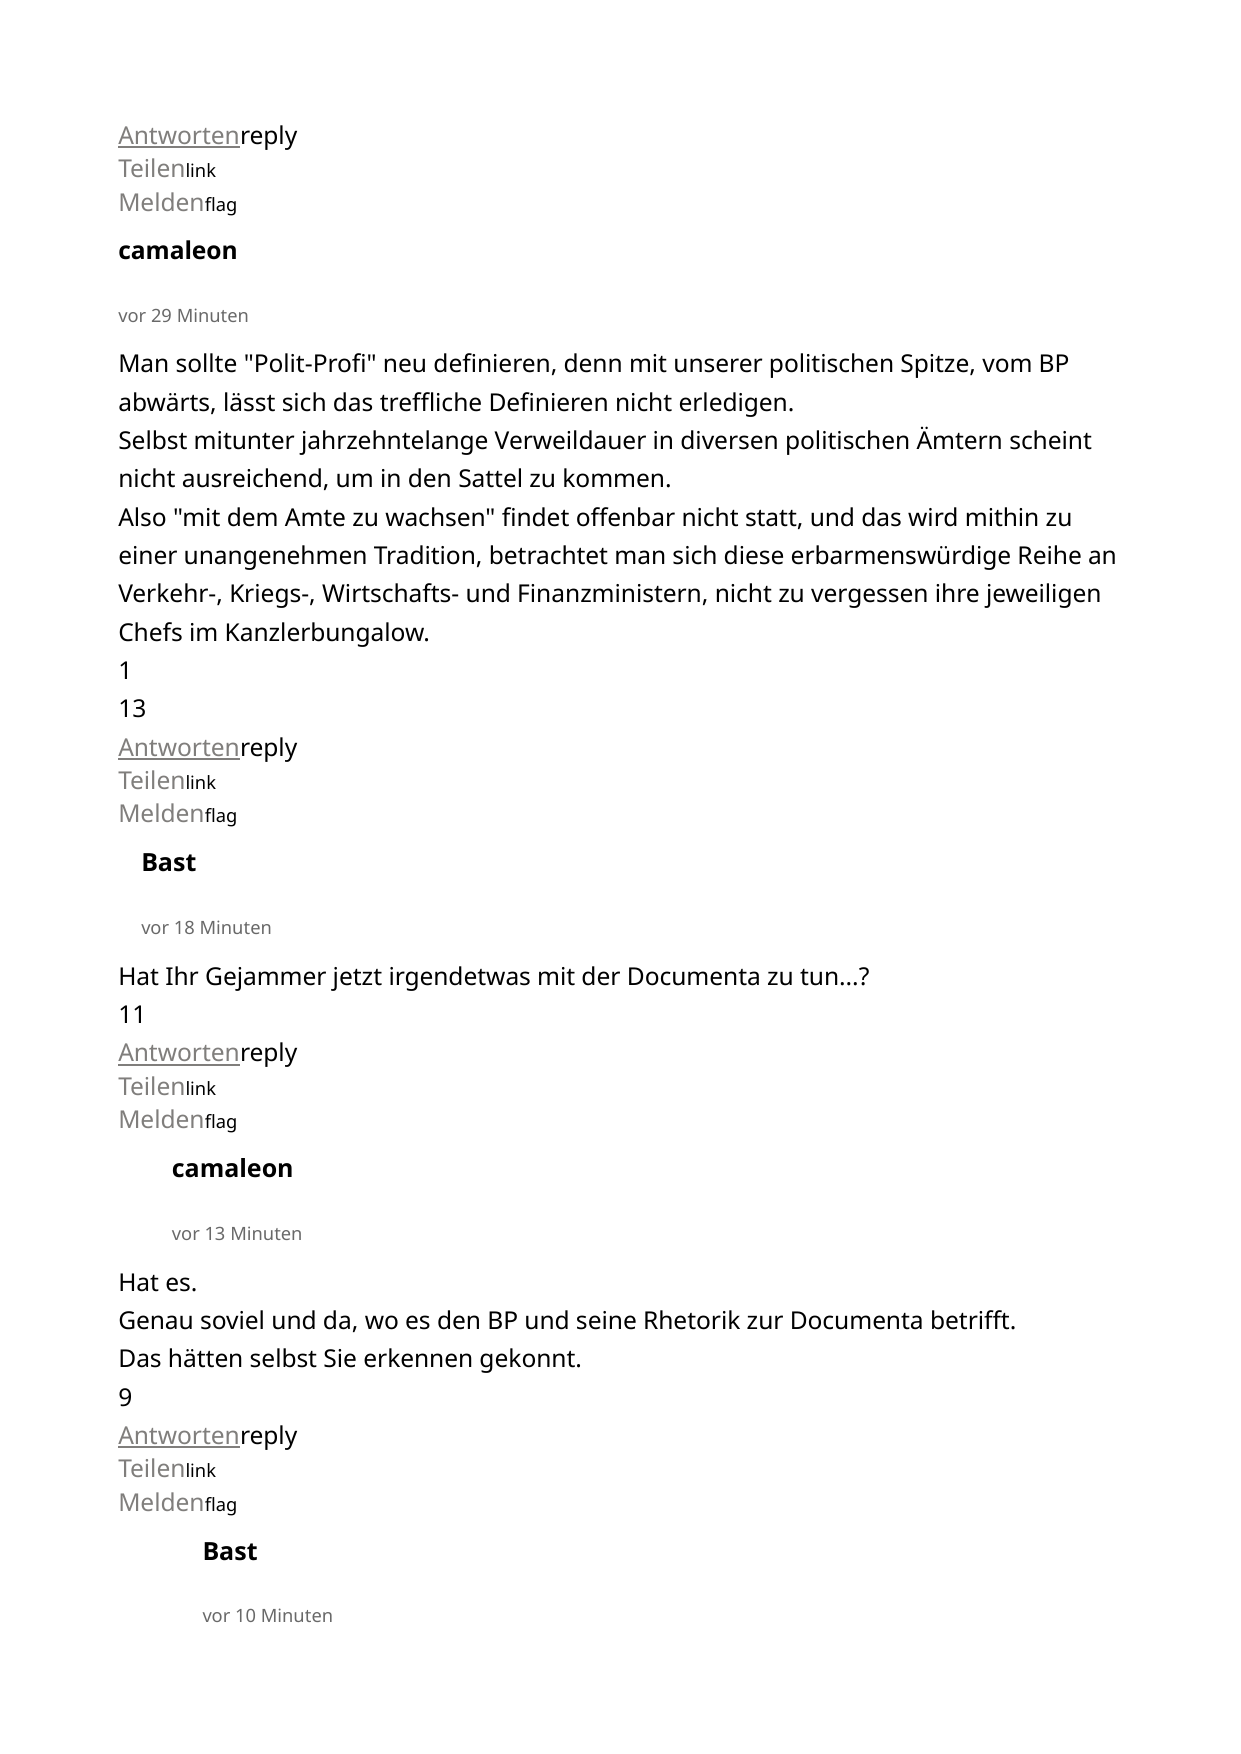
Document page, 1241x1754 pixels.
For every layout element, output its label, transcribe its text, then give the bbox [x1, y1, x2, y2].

text Meldenflag [118, 1485, 1122, 1518]
text 11 [118, 997, 1122, 1031]
text 13 [118, 691, 1122, 725]
text camaleon [172, 1151, 1114, 1185]
text Hat Ihr Gejammer jetzt irgendetwas mit der Documenta zu tun...? [118, 959, 1122, 992]
text Man sollte "Polit-Profi" neu definieren, denn mit unserer politischen Spitze, vom BP abwärts, lässt sich das treffliche Definieren nicht erledigen. Selbst mitunter jahrzehntelange Verweildauer in diversen politischen Ämtern scheint nicht ausreichend, um in den Sattel zu kommen. Also "mit dem Amte zu wachsen" findet offenbar nicht statt, und das wird mithin zu einer unangenehmen Tradition, betrachtet man sich diese erbarmenswürdige Reihe an Verkehr-, Kriegs-, Wirtschafts- und Finanzministern, nicht zu vergessen ihre jeweiligen Chefs im Kanzlerbungalow. [118, 346, 1122, 648]
text Antwortenreply [118, 118, 1122, 151]
text 1 [118, 653, 1122, 686]
text Antwortenreply [118, 1036, 1122, 1069]
text Hat es. Genau soviel und da, wo es den BP und seine Rhetorik zur Documenta betrifft. Das hätten selbst Sie erkennen gekonnt. [118, 1265, 1122, 1375]
text camaleon [118, 233, 1114, 267]
text Meldenflag [118, 1102, 1122, 1136]
text Bast [141, 845, 1114, 879]
text Meldenflag [118, 185, 1122, 218]
text vor 10 Minuten [202, 1603, 1117, 1628]
text Antwortenreply [118, 1418, 1122, 1451]
text Antwortenreply [118, 730, 1122, 763]
text Teilenlink [118, 1069, 1122, 1102]
text Teilenlink [118, 151, 1122, 185]
text vor 29 Minuten [118, 302, 1117, 327]
text vor 18 Minuten [141, 915, 1117, 940]
text Meldenflag [118, 796, 1122, 830]
text Teilenlink [118, 1451, 1122, 1485]
text 9 [118, 1380, 1122, 1413]
text vor 13 Minuten [172, 1221, 1117, 1246]
text Bast [202, 1533, 1114, 1567]
text Teilenlink [118, 763, 1122, 796]
